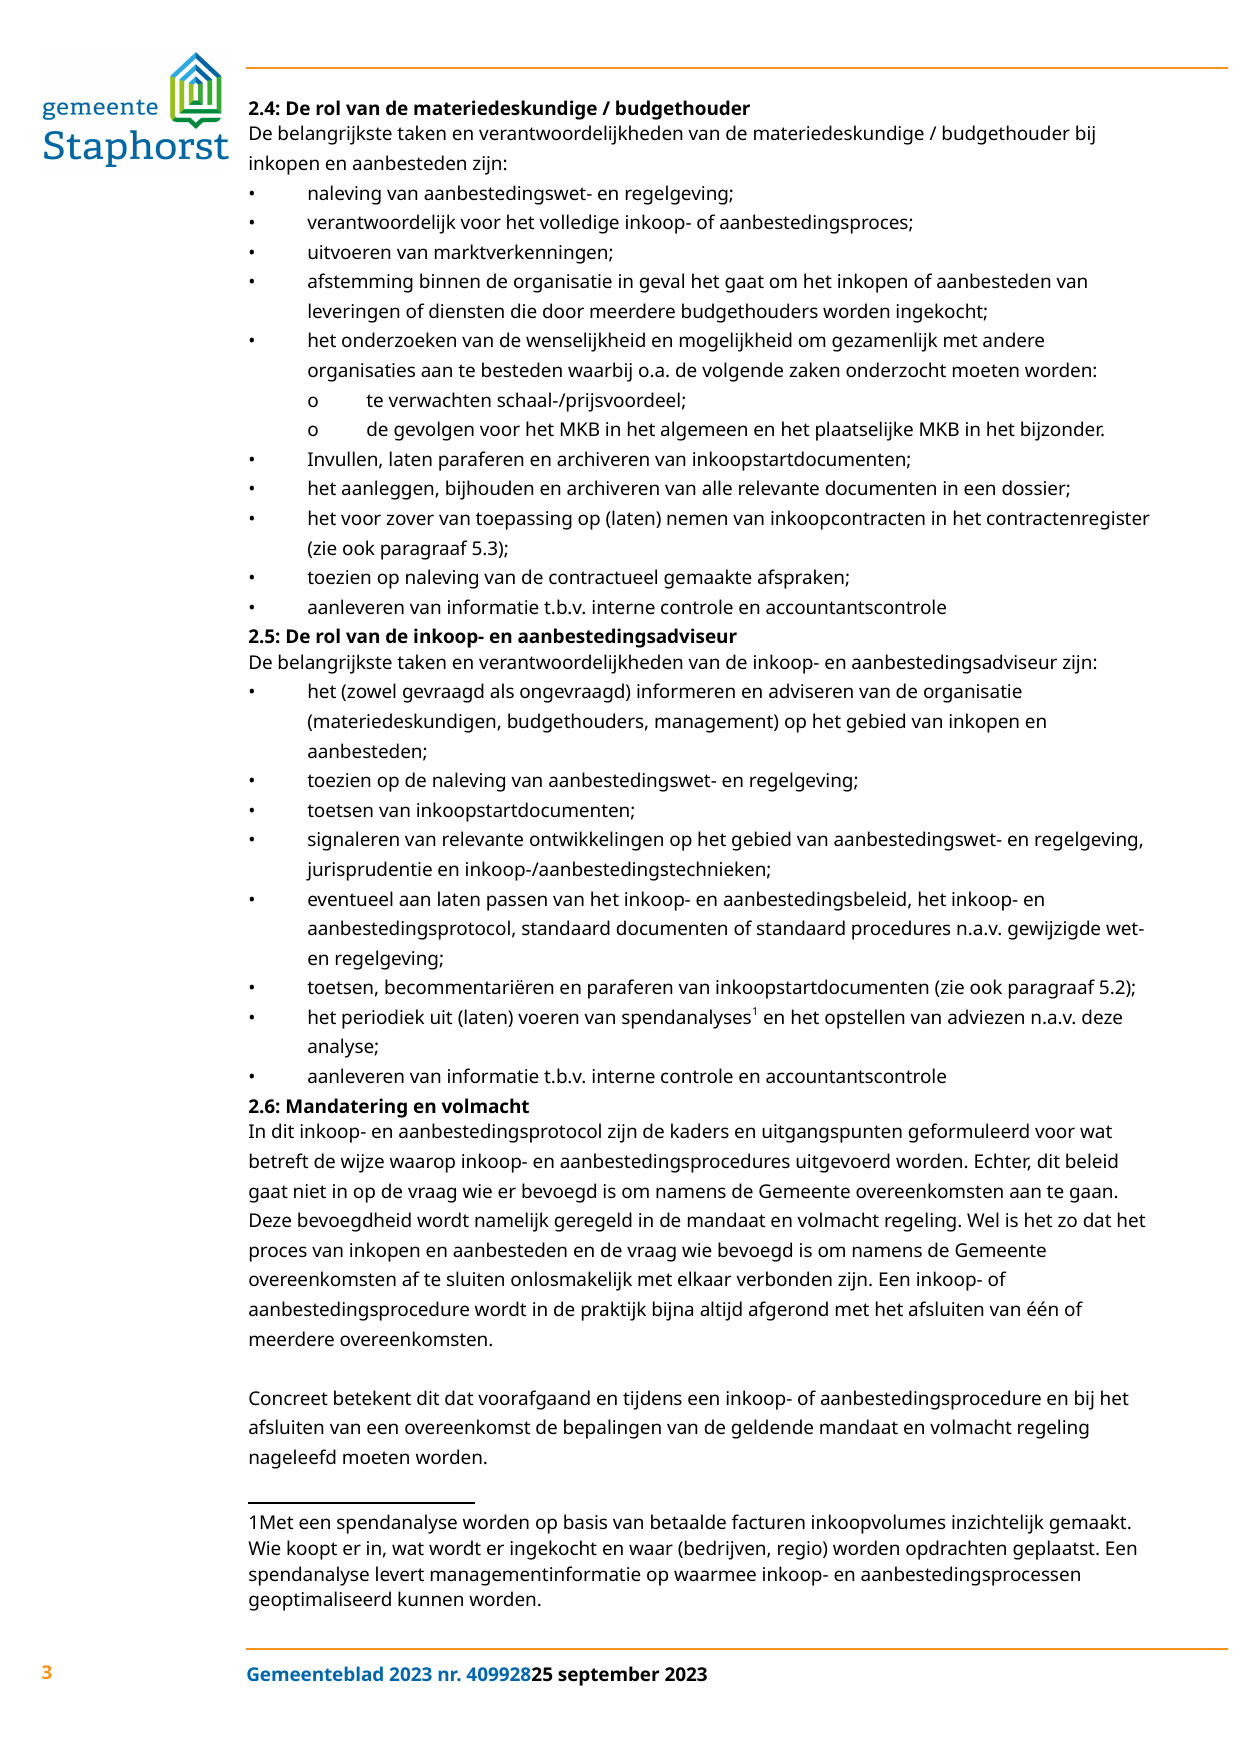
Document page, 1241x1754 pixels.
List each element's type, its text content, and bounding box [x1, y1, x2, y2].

list het (zowel gevraagd als ongevraagd) informeren en adviseren van de organisatie (materiedeskundigen, budgethouders, management) op het gebied van inkopen en aanbesteden; [248, 679, 1152, 764]
list afstemming binnen de organisatie in geval het gaat om het inkopen of aanbesteden van leveringen of diensten die door meerdere budgethouders worden ingekocht; [248, 268, 1152, 324]
list aanleveren van informatie t.b.v. interne controle en accountantscontrole [248, 1063, 1152, 1089]
list toetsen, becommentariëren en paraferen van inkoopstartdocumenten (zie ook paragraaf 5.2); [248, 974, 1152, 1000]
list uitvoeren van marktverkenningen; [248, 239, 1152, 264]
list te verwachten schaal-/prijsvoordeel; [307, 387, 1152, 412]
picture [41, 47, 231, 172]
list het aanleggen, bijhouden en archiveren van alle relevante documenten in een dossier; [248, 476, 1152, 501]
list toetsen van inkoopstartdocumenten; [248, 797, 1152, 823]
list verantwoordelijk voor het volledige inkoop- of aanbestedingsproces; [248, 209, 1152, 235]
text 2.4: De rol van de materiedeskundige / budgethouder [248, 95, 1152, 121]
list aanleveren van informatie t.b.v. interne controle en accountantscontrole [248, 594, 1152, 619]
list signaleren van relevante ontwikkelingen op het gebied van aanbestedingswet- en regelgeving, jurisprudentie en inkoop-/aanbestedingstechnieken; [248, 827, 1152, 882]
list naleving van aanbestedingswet- en regelgeving; [248, 180, 1152, 205]
list Met een spendanalyse worden op basis van betaalde facturen inkoopvolumes inzichtelijk gemaakt. Wie koopt er in, wat wordt er ingekocht en waar (bedrijven, regio) worden opdrachten geplaatst. Een spendanalyse levert managementinformatie op waarmee inkoop- en aanbestedingsprocessen geoptimaliseerd kunnen worden. [248, 1509, 1152, 1612]
list Invullen, laten paraferen en archiveren van inkoopstartdocumenten; [248, 446, 1152, 472]
text 2.5: De rol van de inkoop- en aanbestedingsadviseur [248, 623, 1152, 649]
list het voor zover van toepassing op (laten) nemen van inkoopcontracten in het contractenregister (zie ook paragraaf 5.3); [248, 505, 1152, 560]
list toezien op naleving van de contractueel gemaakte afspraken; [248, 564, 1152, 590]
text In dit inkoop- en aanbestedingsprotocol zijn de kaders en uitgangspunten geformuleerd voor wat betreft de wijze waarop inkoop- en aanbestedingsprocedures uitgevoerd worden. Echter, dit beleid gaat niet in op de vraag wie er bevoegd is om namens de Gemeente overeenkomsten aan te gaan. Deze bevoegdheid wordt namelijk geregeld in de mandaat en volmacht regeling. Wel is het zo dat het proces van inkopen en aanbesteden en de vraag wie bevoegd is om namens de Gemeente overeenkomsten af te sluiten onlosmakelijk met elkaar verbonden zijn. Een inkoop- of aanbestedingsprocedure wordt in de praktijk bijna altijd afgerond met het afsluiten van één of meerdere overeenkomsten. [248, 1119, 1152, 1351]
text Concreet betekent dit dat voorafgaand en tijdens een inkoop- of aanbestedingsprocedure en bij het afsluiten van een overeenkomst de bepalingen van de geldende mandaat en volmacht regeling nageleefd moeten worden. [248, 1385, 1152, 1470]
list het onderzoeken van de wenselijkheid en mogelijkheid om gezamenlijk met andere organisaties aan te besteden waarbij o.a. de volgende zaken onderzocht moeten worden: [248, 328, 1152, 383]
list het periodiek uit (laten) voeren van spendanalyses en het opstellen van adviezen n.a.v. deze analyse; [248, 1004, 1152, 1059]
list toezien op de naleving van aanbestedingswet- en regelgeving; [248, 767, 1152, 793]
text 2.6: Mandatering en volmacht [248, 1093, 1152, 1119]
list de gevolgen voor het MKB in het algemeen en het plaatselijke MKB in het bijzonder. [307, 416, 1152, 442]
text De belangrijkste taken en verantwoordelijkheden van de inkoop- en aanbestedingsadviseur zijn: [248, 649, 1152, 675]
text De belangrijkste taken en verantwoordelijkheden van de materiedeskundige / budgethouder bij inkopen en aanbesteden zijn: [248, 121, 1152, 176]
list eventueel aan laten passen van het inkoop- en aanbestedingsbeleid, het inkoop- en aanbestedingsprotocol, standaard documenten of standaard procedures n.a.v. gewijzigde wet- en regelgeving; [248, 886, 1152, 971]
